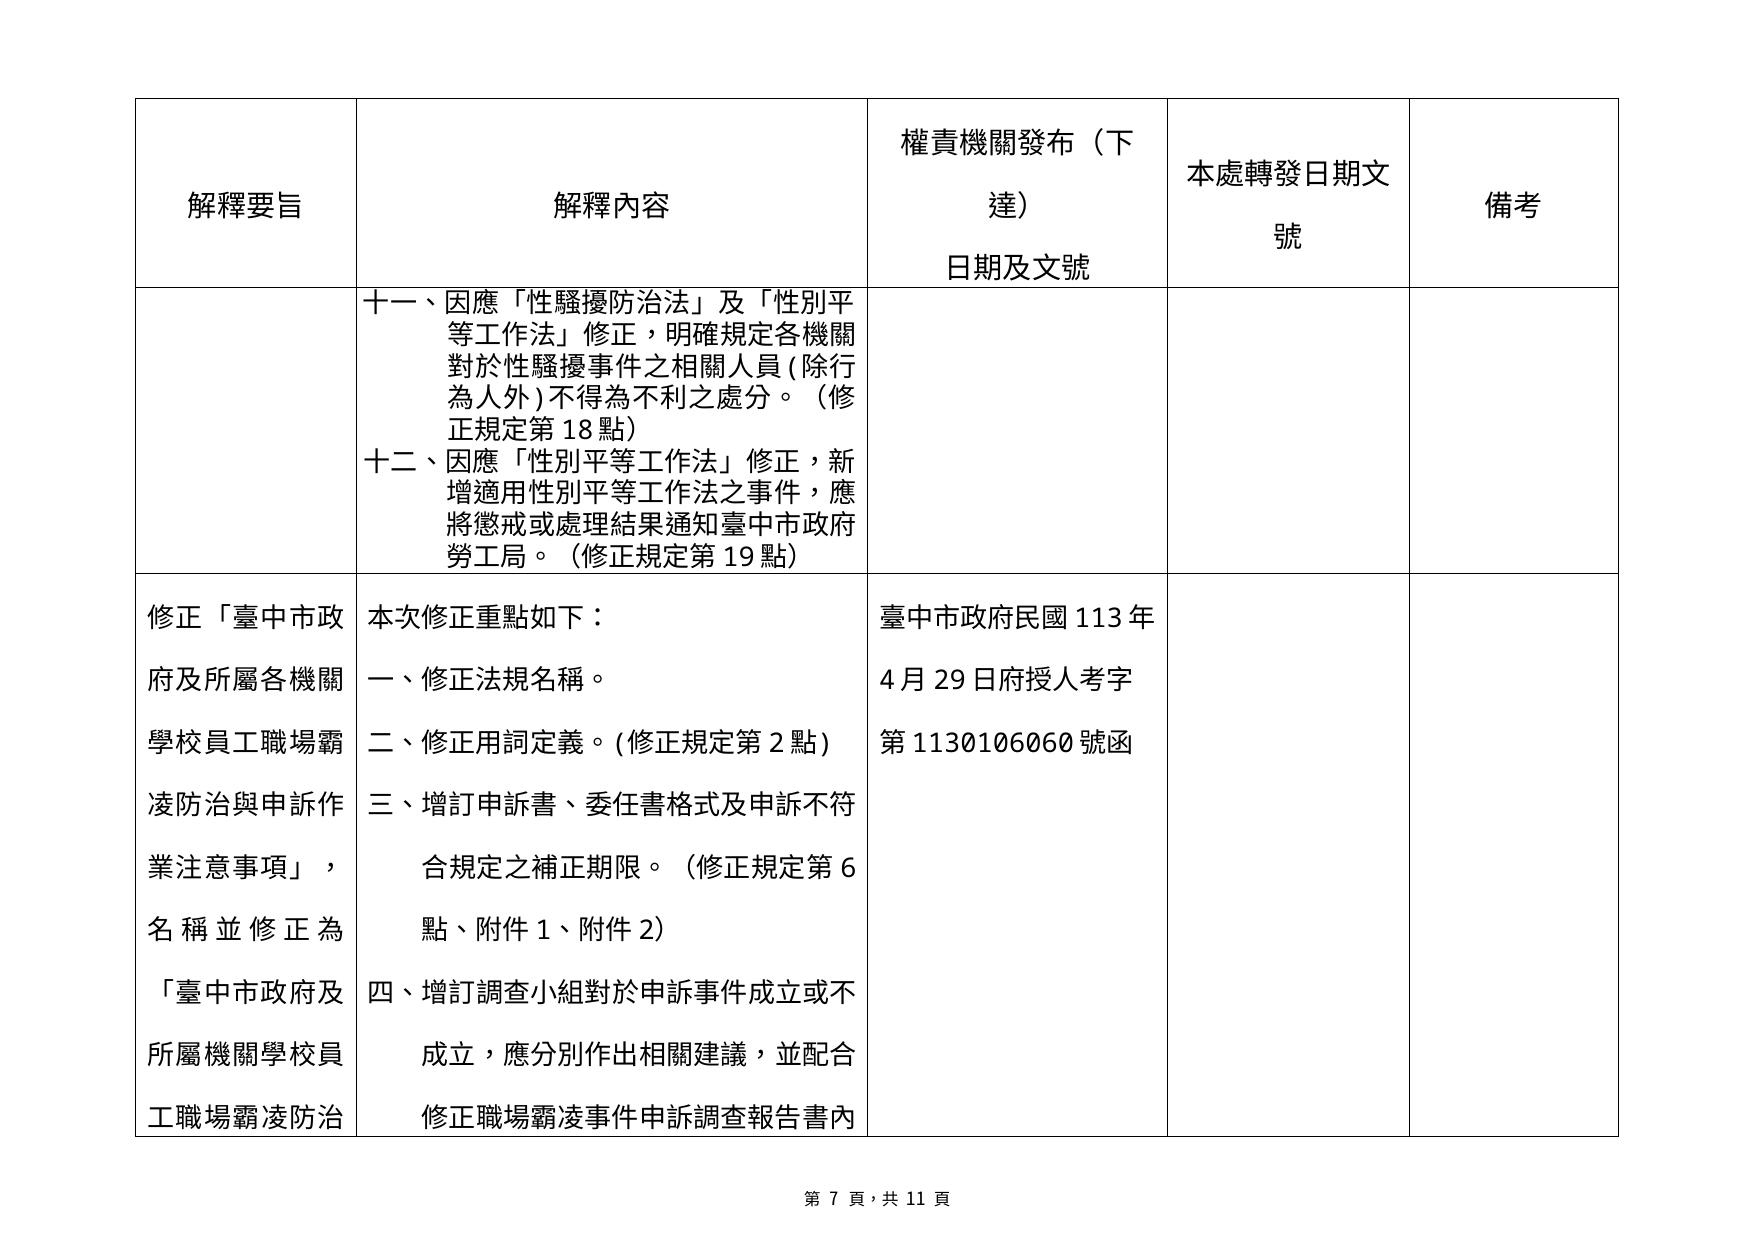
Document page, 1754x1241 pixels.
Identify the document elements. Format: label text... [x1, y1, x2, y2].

table_cell [1168, 288, 1409, 573]
table_header 本處轉發日期文號 [1168, 99, 1409, 287]
table_cell [136, 288, 356, 573]
table_header 備考 [1410, 99, 1618, 287]
table_cell [1410, 288, 1618, 573]
table_cell 臺中市政府民國113年4月29日府授人考字第1130106060號函 [868, 574, 1167, 1136]
table_cell [1168, 574, 1409, 1136]
table_header 權責機關發布（下達） 日期及文號 [868, 99, 1167, 287]
table_cell 本次修正重點如下： 一、修正法規名稱。 二、修正用詞定義。(修正規定第2點) 三、增訂申訴書、委任書格式及申訴不符合規定之補正期限。（修正規定第6點、附件1、附件2） 四、增訂調查小組對於申訴事件成立或不成立，應分別作出相關建議，並配合修正職場霸凌事件申訴調查報告書內 [357, 574, 867, 1136]
table_header 解釋內容 [357, 99, 867, 287]
table_header 解釋要旨 [136, 99, 356, 287]
table_cell 十一、因應「性騷擾防治法」及「性別平等工作法」修正，明確規定各機關對於性騷擾事件之相關人員(除行為人外)不得為不利之處分。（修正規定第18點） 十二、因應「性別平等工作法」修正，新增適用性別平等工作法之事件，應將懲戒或處理結果通知臺中市政府勞工局。（修正規定第19點） [357, 288, 867, 573]
table_cell [868, 288, 1167, 573]
table_cell 修正「臺中市政府及所屬各機關學校員工職場霸凌防治與申訴作業注意事項」，名稱並修正為「臺中市政府及所屬機關學校員工職場霸凌防治 [136, 574, 356, 1136]
table_cell [1410, 574, 1618, 1136]
